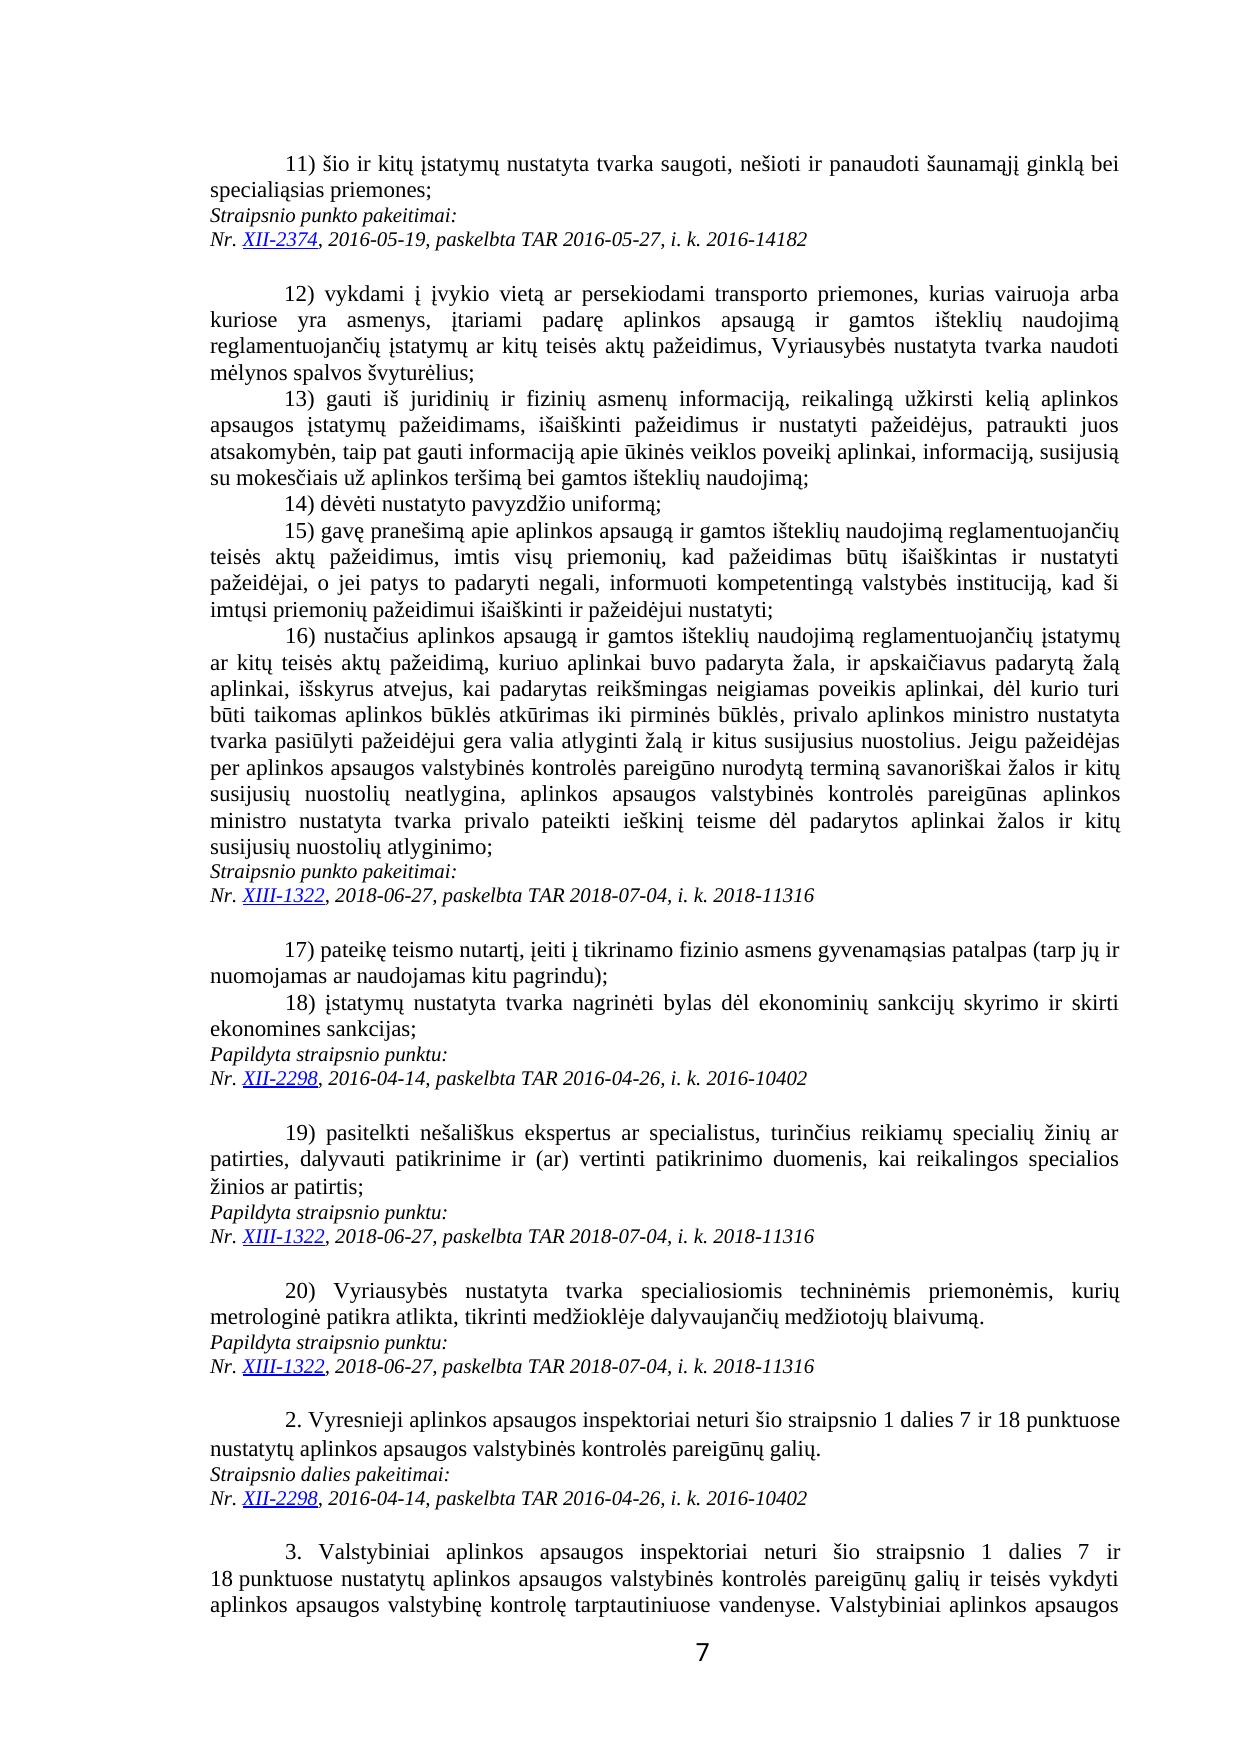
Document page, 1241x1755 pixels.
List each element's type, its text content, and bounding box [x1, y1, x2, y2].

text 3. Valstybiniai aplinkos apsaugos inspektoriai neturi šio straipsnio 1 dalies 7 ir 18 punktuose nustatytų aplinkos apsaugos valstybinės kontrolės pareigūnų galių ir teisės vykdyti aplinkos apsaugos valstybinę kontrolę tarptautiniuose vandenyse. Valstybiniai aplinkos apsaugos [210, 1538, 1120, 1617]
text 14) dėvėti nustatyto pavyzdžio uniformą; [210, 490, 1120, 517]
text Papildyta straipsnio punktu: [210, 1200, 1120, 1224]
text Nr. XIII-1322, 2018-06-27, paskelbta TAR 2018-07-04, i. k. 2018-11316 [210, 1354, 1120, 1378]
text Papildyta straipsnio punktu: [210, 1329, 1120, 1354]
text 13) gauti iš juridinių ir fizinių asmenų informaciją, reikalingą užkirsti kelią aplinkos apsaugos įstatymų pažeidimams, išaiškinti pažeidimus ir nustatyti pažeidėjus, patraukti juos atsakomybėn, taip pat gauti informaciją apie ūkinės veiklos poveikį aplinkai, informaciją, susijusią su mokesčiais už aplinkos teršimą bei gamtos išteklių naudojimą; [210, 385, 1120, 490]
text 17) pateikę teismo nutartį, įeiti į tikrinamo fizinio asmens gyvenamąsias patalpas (tarp jų ir nuomojamas ar naudojamas kitu pagrindu); [210, 936, 1120, 989]
text 18) įstatymų nustatyta tvarka nagrinėti bylas dėl ekonominių sankcijų skyrimo ir skirti ekonomines sankcijas; [210, 989, 1120, 1042]
text Nr. XIII-1322, 2018-06-27, paskelbta TAR 2018-07-04, i. k. 2018-11316 [210, 883, 1120, 907]
text Nr. XIII-1322, 2018-06-27, paskelbta TAR 2018-07-04, i. k. 2018-11316 [210, 1224, 1120, 1248]
text 16) nustačius aplinkos apsaugą ir gamtos išteklių naudojimą reglamentuojančių įstatymų ar kitų teisės aktų pažeidimą, kuriuo aplinkai buvo padaryta žala, ir apskaičiavus padarytą žalą aplinkai, išskyrus atvejus, kai padarytas reikšmingas neigiamas poveikis aplinkai, dėl kurio turi būti taikomas aplinkos būklės atkūrimas iki pirminės būklės, privalo aplinkos ministro nustatyta tvarka pasiūlyti pažeidėjui gera valia atlyginti žalą ir kitus susijusius nuostolius. Jeigu pažeidėjas per aplinkos apsaugos valstybinės kontrolės pareigūno nurodytą terminą savanoriškai žalos ir kitų susijusių nuostolių neatlygina, aplinkos apsaugos valstybinės kontrolės pareigūnas aplinkos ministro nustatyta tvarka privalo pateikti ieškinį teisme dėl padarytos aplinkai žalos ir kitų susijusių nuostolių atlyginimo; [210, 622, 1120, 859]
text Straipsnio punkto pakeitimai: [210, 203, 1120, 227]
text Nr. XII-2374, 2016-05-19, paskelbta TAR 2016-05-27, i. k. 2016-14182 [210, 227, 1120, 251]
text Papildyta straipsnio punktu: [210, 1042, 1120, 1066]
text 20) Vyriausybės nustatyta tvarka specialiosiomis techninėmis priemonėmis, kurių metrologinė patikra atlikta, tikrinti medžioklėje dalyvaujančių medžiotojų blaivumą. [210, 1277, 1120, 1329]
text 19) pasitelkti nešališkus ekspertus ar specialistus, turinčius reikiamų specialių žinių ar patirties, dalyvauti patikrinime ir (ar) vertinti patikrinimo duomenis, kai reikalingos specialios žinios ar patirtis; [210, 1118, 1120, 1200]
text 2. Vyresnieji aplinkos apsaugos inspektoriai neturi šio straipsnio 1 dalies 7 ir 18 punktuose nustatytų aplinkos apsaugos valstybinės kontrolės pareigūnų galių. [210, 1406, 1120, 1462]
text Straipsnio punkto pakeitimai: [210, 859, 1120, 883]
text 11) šio ir kitų įstatymų nustatyta tvarka saugoti, nešioti ir panaudoti šaunamąjį ginklą bei specialiąsias priemones; [210, 150, 1120, 203]
text 12) vykdami į įvykio vietą ar persekiodami transporto priemones, kurias vairuoja arba kuriose yra asmenys, įtariami padarę aplinkos apsaugą ir gamtos išteklių naudojimą reglamentuojančių įstatymų ar kitų teisės aktų pažeidimus, Vyriausybės nustatyta tvarka naudoti mėlynos spalvos švyturėlius; [210, 279, 1120, 385]
text Nr. XII-2298, 2016-04-14, paskelbta TAR 2016-04-26, i. k. 2016-10402 [210, 1066, 1120, 1090]
text 15) gavę pranešimą apie aplinkos apsaugą ir gamtos išteklių naudojimą reglamentuojančių teisės aktų pažeidimus, imtis visų priemonių, kad pažeidimas būtų išaiškintas ir nustatyti pažeidėjai, o jei patys to padaryti negali, informuoti kompetentingą valstybės instituciją, kad ši imtųsi priemonių pažeidimui išaiškinti ir pažeidėjui nustatyti; [210, 517, 1120, 622]
text Nr. XII-2298, 2016-04-14, paskelbta TAR 2016-04-26, i. k. 2016-10402 [210, 1486, 1120, 1510]
text Straipsnio dalies pakeitimai: [210, 1462, 1120, 1486]
